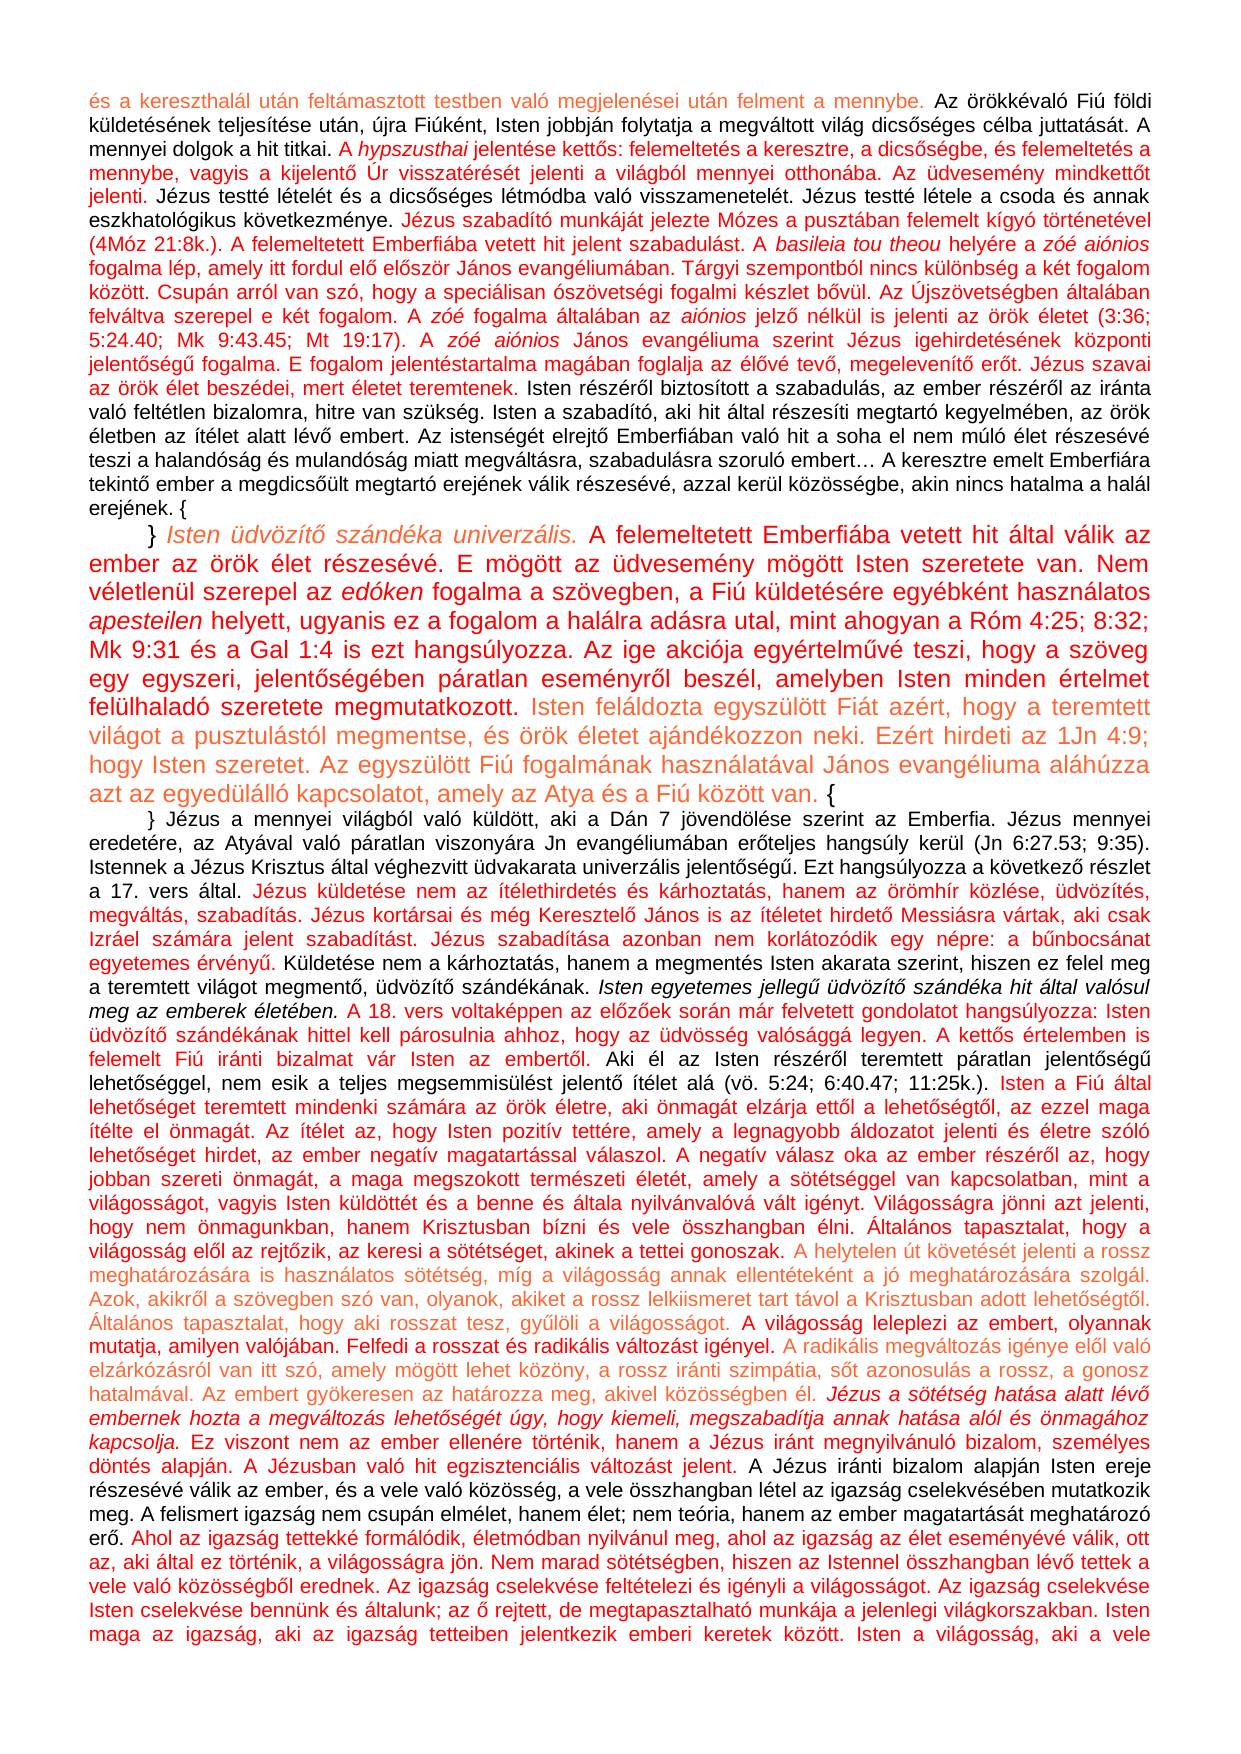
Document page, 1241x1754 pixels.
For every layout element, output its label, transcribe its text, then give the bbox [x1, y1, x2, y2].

text és a kereszthalál után feltámasztott testben való megjelenései után felment a mennybe. Az örökkévaló Fiú földi küldetésének teljesítése után, újra Fiúként, Isten jobbján folytatja a megváltott világ dicsőséges célba juttatását. A mennyei dolgok a hit titkai. A hypszusthai jelentése kettős: felemeltetés a keresztre, a dicsőségbe, és felemeltetés a mennybe, vagyis a kijelentő Úr visszatérését jelenti a világból mennyei otthonába. Az üdvesemény mindkettőt jelenti. Jézus testté lételét és a dicsőséges létmódba való visszamenetelét. Jézus testté létele a csoda és annak eszkhatológikus következménye. Jézus szabadító munkáját jelezte Mózes a pusztában felemelt kígyó történetével (4Móz 21:8k.). A felemeltetett Emberfiába vetett hit jelent szabadulást. A basileia tou theou helyére a zóé aiónios fogalma lép, amely itt fordul elő először János evangéliumában. Tárgyi szempontból nincs különbség a két fogalom között. Csupán arról van szó, hogy a speciálisan ószövetségi fogalmi készlet bővül. Az Újszövetségben általában felváltva szerepel e két fogalom. A zóé fogalma általában az aiónios jelző nélkül is jelenti az örök életet (3:36; 5:24.40; Mk 9:43.45; Mt 19:17). A zóé aiónios János evangéliuma szerint Jézus igehirdetésének központi jelentőségű fogalma. E fogalom jelentéstartalma magában foglalja az élővé tevő, megelevenítő erőt. Jézus szavai az örök élet beszédei, mert életet teremtenek. Isten részéről biztosított a szabadulás, az ember részéről az iránta való feltétlen bizalomra, hitre van szükség. Isten a szabadító, aki hit által részesíti megtartó kegyelmében, az örök életben az ítélet alatt lévő embert. Az istenségét elrejtő Emberfiában való hit a soha el nem múló élet részesévé teszi a halandóság és mulandóság miatt megváltásra, szabadulásra szoruló embert… A keresztre emelt Emberfiára tekintő ember a megdicsőült megtartó erejének válik részesévé, azzal kerül közösségbe, akin nincs hatalma a halál erejének. { [88, 88, 1152, 520]
text } Isten üdvözítő szándéka univerzális. A felemeltetett Emberfiába vetett hit által válik az ember az örök élet részesévé. E mögött az üdvesemény mögött Isten szeretete van. Nem véletlenül szerepel az edóken fogalma a szövegben, a Fiú küldetésére egyébként használatos apesteilen helyett, ugyanis ez a fogalom a halálra adásra utal, mint ahogyan a Róm 4:25; 8:32; Mk 9:31 és a Gal 1:4 is ezt hangsúlyozza. Az ige akciója egyértelművé teszi, hogy a szöveg egy egyszeri, jelentőségében páratlan eseményről beszél, amelyben Isten minden értelmet felülhaladó szeretete megmutatkozott. Isten feláldozta egyszülött Fiát azért, hogy a teremtett világot a pusztulástól megmentse, és örök életet ajándékozzon neki. Ezért hirdeti az 1Jn 4:9; hogy Isten szeretet. Az egyszülött Fiú fogalmának használatával János evangéliuma aláhúzza azt az egyedülálló kapcsolatot, amely az Atya és a Fiú között van. { [88, 520, 1152, 807]
text } Jézus a mennyei világból való küldött, aki a Dán 7 jövendölése szerint az Emberfia. Jézus mennyei eredetére, az Atyával való páratlan viszonyára Jn evangéliumában erőteljes hangsúly kerül (Jn 6:27.53; 9:35). Istennek a Jézus Krisztus által véghezvitt üdvakarata univerzális jelentőségű. Ezt hangsúlyozza a következő részlet a 17. vers által. Jézus küldetése nem az ítélethirdetés és kárhoztatás, hanem az örömhír közlése, üdvözítés, megváltás, szabadítás. Jézus kortársai és még Keresztelő János is az ítéletet hirdető Messiásra vártak, aki csak Izráel számára jelent szabadítást. Jézus szabadítása azonban nem korlátozódik egy népre: a bűnbocsánat egyetemes érvényű. Küldetése nem a kárhoztatás, hanem a megmentés Isten akarata szerint, hiszen ez felel meg a teremtett világot megmentő, üdvözítő szándékának. Isten egyetemes jellegű üdvözítő szándéka hit által valósul meg az emberek életében. A 18. vers voltaképpen az előzőek során már felvetett gondolatot hangsúlyozza: Isten üdvözítő szándékának hittel kell párosulnia ahhoz, hogy az üdvösség valósággá legyen. A kettős értelemben is felemelt Fiú iránti bizalmat vár Isten az embertől. Aki él az Isten részéről teremtett páratlan jelentőségű lehetőséggel, nem esik a teljes megsemmisülést jelentő ítélet alá (vö. 5:24; 6:40.47; 11:25k.). Isten a Fiú által lehetőséget teremtett mindenki számára az örök életre, aki önmagát elzárja ettől a lehetőségtől, az ezzel maga ítélte el önmagát. Az ítélet az, hogy Isten pozitív tettére, amely a legnagyobb áldozatot jelenti és életre szóló lehetőséget hirdet, az ember negatív magatartással válaszol. A negatív válasz oka az ember részéről az, hogy jobban szereti önmagát, a maga megszokott természeti életét, amely a sötétséggel van kapcsolatban, mint a világosságot, vagyis Isten küldöttét és a benne és általa nyilvánvalóvá vált igényt. Világosságra jönni azt jelenti, hogy nem önmagunkban, hanem Krisztusban bízni és vele összhangban élni. Általános tapasztalat, hogy a világosság elől az rejtőzik, az keresi a sötétséget, akinek a tettei gonoszak. A helytelen út követését jelenti a rossz meghatározására is használatos sötétség, míg a világosság annak ellentéteként a jó meghatározására szolgál. Azok, akikről a szövegben szó van, olyanok, akiket a rossz lelkiismeret tart távol a Krisztusban adott lehetőségtől. Általános tapasztalat, hogy aki rosszat tesz, gyűlöli a világosságot. A világosság leleplezi az embert, olyannak mutatja, amilyen valójában. Felfedi a rosszat és radikális változást igényel. A radikális megváltozás igénye elől való elzárkózásról van itt szó, amely mögött lehet közöny, a rossz iránti szimpátia, sőt azonosulás a rossz, a gonosz hatalmával. Az embert gyökeresen az határozza meg, akivel közösségben él. Jézus a sötétség hatása alatt lévő embernek hozta a megváltozás lehetőségét úgy, hogy kiemeli, megszabadítja annak hatása alól és önmagához kapcsolja. Ez viszont nem az ember ellenére történik, hanem a Jézus iránt megnyilvánuló bizalom, személyes döntés alapján. A Jézusban való hit egzisztenciális változást jelent. A Jézus iránti bizalom alapján Isten ereje részesévé válik az ember, és a vele való közösség, a vele összhangban létel az igazság cselekvésében mutatkozik meg. A felismert igazság nem csupán elmélet, hanem élet; nem teória, hanem az ember magatartását meghatározó erő. Ahol az igazság tettekké formálódik, életmódban nyilvánul meg, ahol az igazság az élet eseményévé válik, ott az, aki által ez történik, a világosságra jön. Nem marad sötétségben, hiszen az Istennel összhangban lévő tettek a vele való közösségből erednek. Az igazság cselekvése feltételezi és igényli a világosságot. Az igazság cselekvése Isten cselekvése bennünk és általunk; az ő rejtett, de megtapasztalható munkája a jelenlegi világkorszakban. Isten maga az igazság, aki az igazság tetteiben jelentkezik emberi keretek között. Isten a világosság, aki a vele [88, 807, 1152, 1646]
